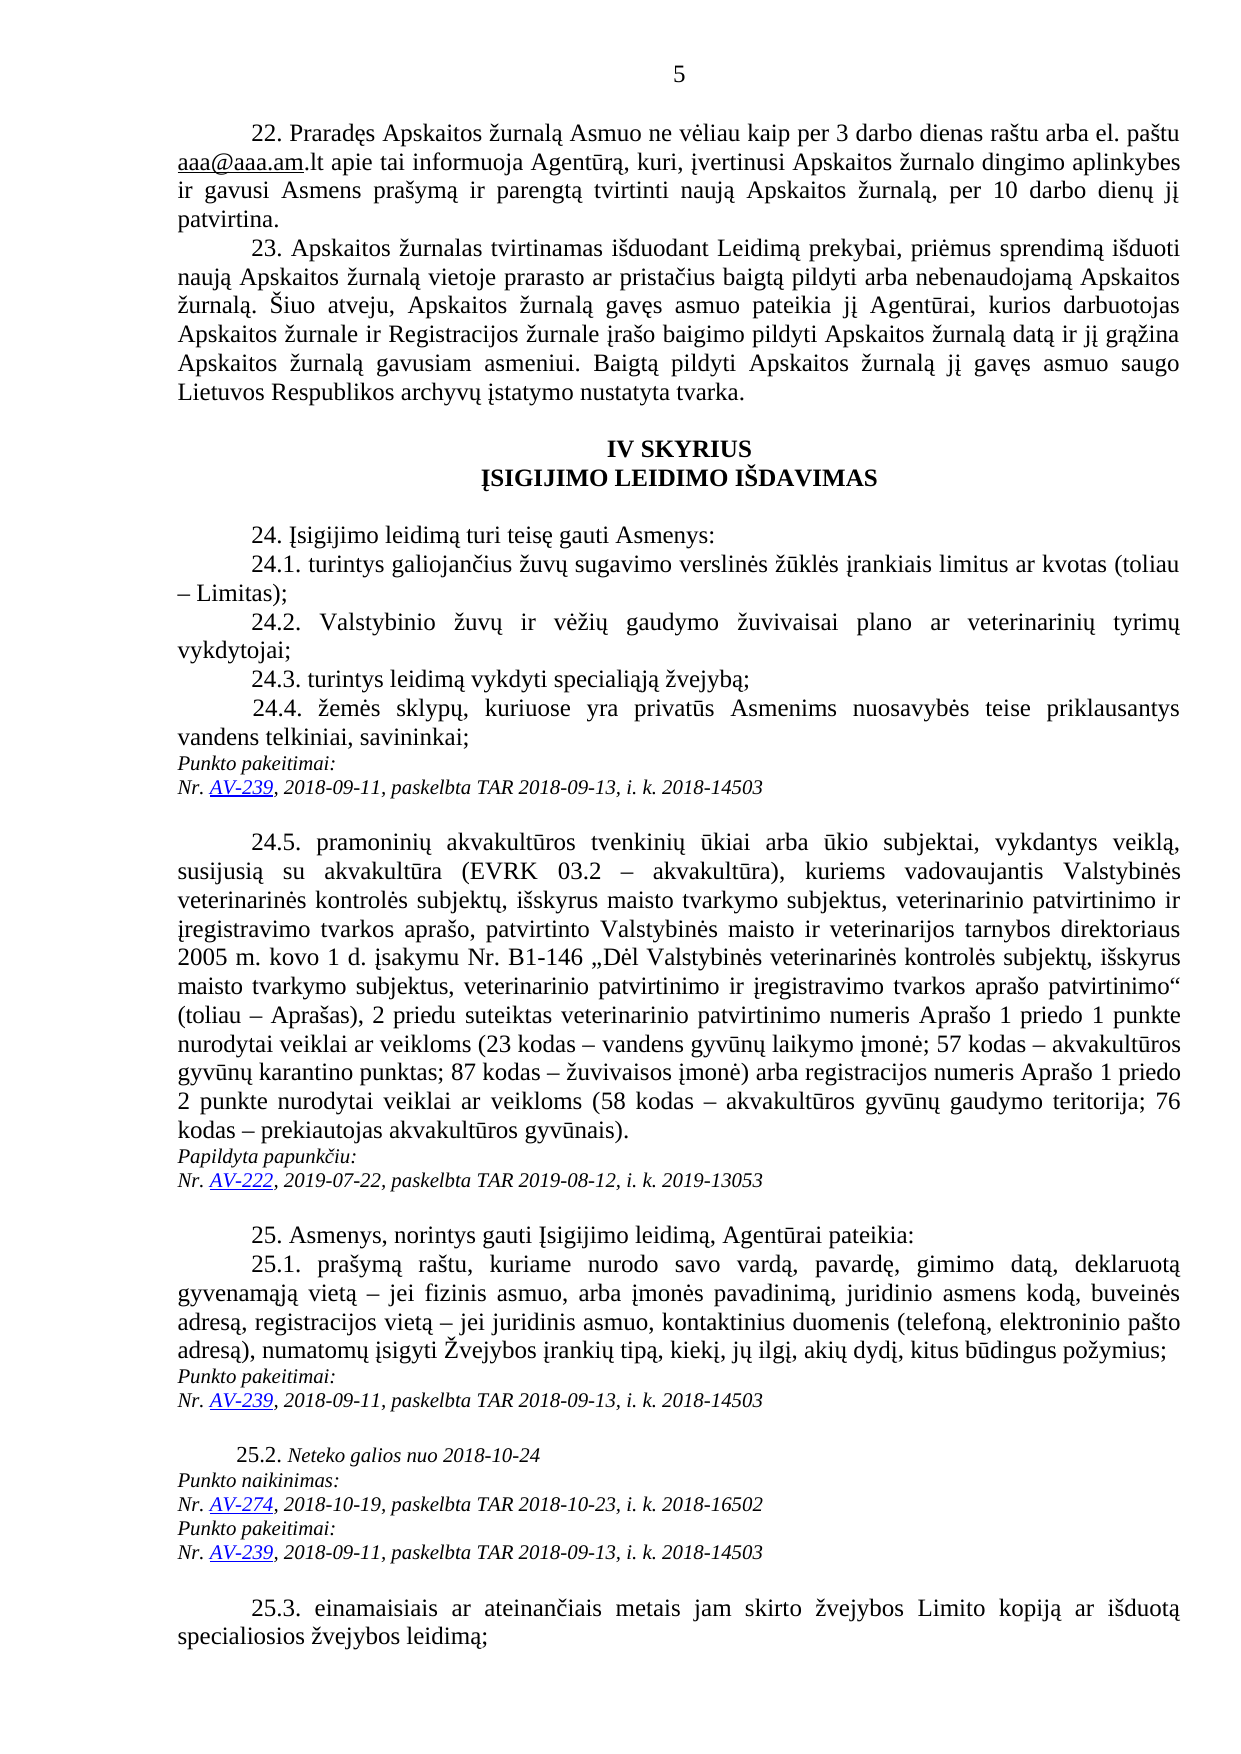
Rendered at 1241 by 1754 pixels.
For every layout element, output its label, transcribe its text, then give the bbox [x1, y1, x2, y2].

text Punkto pakeitimai: [177, 751, 1181, 775]
text Nr. AV-274, 2018-10-19, paskelbta TAR 2018-10-23, i. k. 2018-16502 [177, 1492, 1181, 1516]
text 24.1. turintys galiojančius žuvų sugavimo verslinės žūklės įrankiais limitus ar kvotas (toliau – Limitas); [177, 549, 1181, 607]
text Nr. AV-239, 2018-09-11, paskelbta TAR 2018-09-13, i. k. 2018-14503 [177, 1540, 1181, 1564]
text 23. Apskaitos žurnalas tvirtinamas išduodant Leidimą prekybai, priėmus sprendimą išduoti naują Apskaitos žurnalą vietoje prarasto ar pristačius baigtą pildyti arba nebenaudojamą Apskaitos žurnalą. Šiuo atveju, Apskaitos žurnalą gavęs asmuo pateikia jį Agentūrai, kurios darbuotojas Apskaitos žurnale ir Registracijos žurnale įrašo baigimo pildyti Apskaitos žurnalą datą ir jį grąžina Apskaitos žurnalą gavusiam asmeniui. Baigtą pildyti Apskaitos žurnalą jį gavęs asmuo saugo Lietuvos Respublikos archyvų įstatymo nustatyta tvarka. [177, 233, 1181, 406]
text Punkto naikinimas: [177, 1468, 1181, 1492]
text Nr. AV-222, 2019-07-22, paskelbta TAR 2019-08-12, i. k. 2019-13053 [177, 1168, 1181, 1192]
text Papildyta papunkčiu: [177, 1144, 1181, 1168]
text ĮSIGIJIMO LEIDIMO IŠDAVIMAS [177, 463, 1181, 492]
text Nr. AV-239, 2018-09-11, paskelbta TAR 2018-09-13, i. k. 2018-14503 [177, 1388, 1181, 1412]
text 25. Asmenys, norintys gauti Įsigijimo leidimą, Agentūrai pateikia: [177, 1221, 1181, 1249]
text 24.5. pramoninių akvakultūros tvenkinių ūkiai arba ūkio subjektai, vykdantys veiklą, susijusią su akvakultūra (EVRK 03.2 – akvakultūra), kuriems vadovaujantis Valstybinės veterinarinės kontrolės subjektų, išskyrus maisto tvarkymo subjektus, veterinarinio patvirtinimo ir įregistravimo tvarkos aprašo, patvirtinto Valstybinės maisto ir veterinarijos tarnybos direktoriaus 2005 m. kovo 1 d. įsakymu Nr. B1-146 „Dėl Valstybinės veterinarinės kontrolės subjektų, išskyrus maisto tvarkymo subjektus, veterinarinio patvirtinimo ir įregistravimo tvarkos aprašo patvirtinimo“ (toliau – Aprašas), 2 priedu suteiktas veterinarinio patvirtinimo numeris Aprašo 1 priedo 1 punkte nurodytai veiklai ar veikloms (23 kodas – vandens gyvūnų laikymo įmonė; 57 kodas – akvakultūros gyvūnų karantino punktas; 87 kodas – žuvivaisos įmonė) arba registracijos numeris Aprašo 1 priedo 2 punkte nurodytai veiklai ar veikloms (58 kodas – akvakultūros gyvūnų gaudymo teritorija; 76 kodas – prekiautojas akvakultūros gyvūnais). [177, 827, 1181, 1144]
text 24.2. Valstybinio žuvų ir vėžių gaudymo žuvivaisai plano ar veterinarinių tyrimų vykdytojai; [177, 607, 1181, 664]
text 22. Praradęs Apskaitos žurnalą Asmuo ne vėliau kaip per 3 darbo dienas raštu arba el. paštu aaa@aaa.am.lt apie tai informuoja Agentūrą, kuri, įvertinusi Apskaitos žurnalo dingimo aplinkybes ir gavusi Asmens prašymą ir parengtą tvirtinti naują Apskaitos žurnalą, per 10 darbo dienų jį patvirtina. [177, 118, 1181, 233]
text 25.2. Neteko galios nuo 2018-10-24 [177, 1441, 1181, 1468]
text Nr. AV-239, 2018-09-11, paskelbta TAR 2018-09-13, i. k. 2018-14503 [177, 775, 1181, 799]
text IV SKYRIUS [177, 434, 1181, 463]
text 25.1. prašymą raštu, kuriame nurodo savo vardą, pavardę, gimimo datą, deklaruotą gyvenamąją vietą – jei fizinis asmuo, arba įmonės pavadinimą, juridinio asmens kodą, buveinės adresą, registracijos vietą – jei juridinis asmuo, kontaktinius duomenis (telefoną, elektroninio pašto adresą), numatomų įsigyti Žvejybos įrankių tipą, kiekį, jų ilgį, akių dydį, kitus būdingus požymius; [177, 1249, 1181, 1364]
text 24.3. turintys leidimą vykdyti specialiąją žvejybą; [177, 664, 1181, 693]
text 25.3. einamaisiais ar ateinančiais metais jam skirto žvejybos Limito kopiją ar išduotą specialiosios žvejybos leidimą; [177, 1593, 1181, 1650]
text Punkto pakeitimai: [177, 1516, 1181, 1540]
text 24. Įsigijimo leidimą turi teisę gauti Asmenys: [177, 521, 1181, 549]
text Punkto pakeitimai: [177, 1364, 1181, 1388]
text 24.4. žemės sklypų, kuriuose yra privatūs Asmenims nuosavybės teise priklausantys vandens telkiniai, savininkai; [177, 693, 1181, 751]
